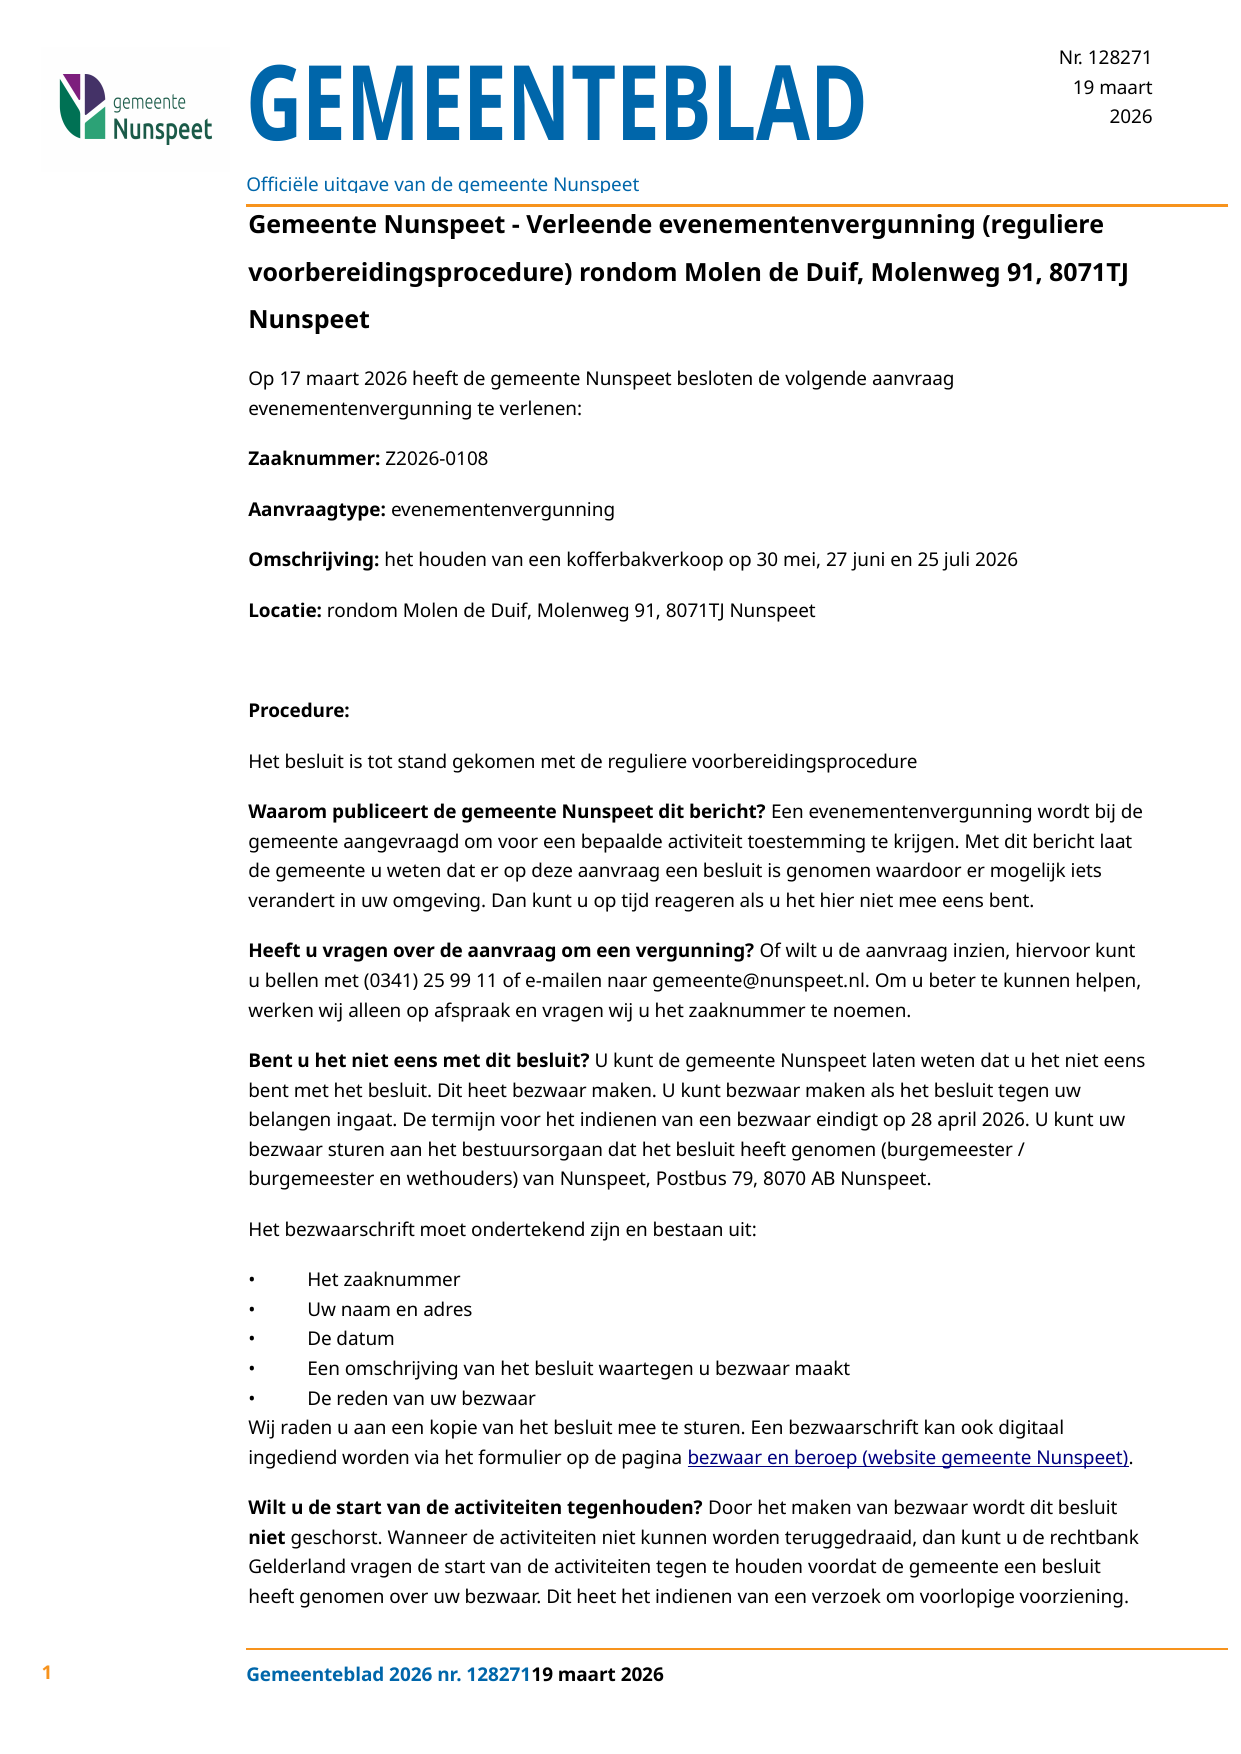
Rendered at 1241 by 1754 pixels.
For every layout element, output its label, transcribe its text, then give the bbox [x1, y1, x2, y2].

text Wilt u de start van de activiteiten tegenhouden? Door het maken van bezwaar wordt dit besluit niet geschorst. Wanneer de activiteiten niet kunnen worden teruggedraaid, dan kunt u de rechtbank Gelderland vragen de start van de activiteiten tegen te houden voordat de gemeente een besluit heeft genomen over uw bezwaar. Dit heet het indienen van een verzoek om voorlopige voorziening. [248, 1494, 1152, 1609]
text Bent u het niet eens met dit besluit? U kunt de gemeente Nunspeet laten weten dat u het niet eens bent met het besluit. Dit heet bezwaar maken. U kunt bezwaar maken als het besluit tegen uw belangen ingaat. De termijn voor het indienen van een bezwaar eindigt op 28 april 2026. U kunt uw bezwaar sturen aan het bestuursorgaan dat het besluit heeft genomen (burgemeester / burgemeester en wethouders) van Nunspeet, Postbus 79, 8070 AB Nunspeet. [248, 1047, 1152, 1191]
text Gemeente Nunspeet - Verleende evenementenvergunning (reguliere voorbereidingsprocedure) rondom Molen de Duif, Molenweg 91, 8071TJ Nunspeet [248, 207, 1152, 336]
text Het bezwaarschrift moet ondertekend zijn en bestaan uit: [248, 1216, 1152, 1242]
text Aanvraagtype: evenementenvergunning [248, 496, 1152, 522]
list Een omschrijving van het besluit waartegen u bezwaar maakt [248, 1355, 1152, 1381]
list Uw naam en adres [248, 1296, 1152, 1322]
text Zaaknummer: Z2026-0108 [248, 446, 1152, 471]
text Het besluit is tot stand gekomen met de reguliere voorbereidingsprocedure [248, 748, 1152, 774]
text Locatie: rondom Molen de Duif, Molenweg 91, 8071TJ Nunspeet [248, 597, 1152, 622]
list Het zaaknummer [248, 1266, 1152, 1292]
text Omschrijving: het houden van een kofferbakverkoop op 30 mei, 27 juni en 25 juli 2026 [248, 546, 1152, 572]
text Procedure: [248, 698, 1152, 723]
text Heeft u vragen over de aanvraag om een vergunning? Of wilt u de aanvraag inzien, hiervoor kunt u bellen met (0341) 25 99 11 of e-mailen naar gemeente@nunspeet.nl. Om u beter te kunnen helpen, werken wij alleen op afspraak en vragen wij u het zaaknummer te noemen. [248, 938, 1152, 1022]
text Wij raden u aan een kopie van het besluit mee te sturen. Een bezwaarschrift kan ook digitaal ingediend worden via het formulier op de pagina bezwaar en beroep (website gemeente Nunspeet). [248, 1414, 1152, 1469]
list De datum [248, 1326, 1152, 1351]
text Op 17 maart 2026 heeft de gemeente Nunspeet besloten de volgende aanvraag evenementenvergunning te verlenen: [248, 366, 1152, 421]
text Waarom publiceert de gemeente Nunspeet dit bericht? Een evenementenvergunning wordt bij de gemeente aangevraagd om voor een bepaalde activiteit toestemming te krijgen. Met dit bericht laat de gemeente u weten dat er op deze aanvraag een besluit is genomen waardoor er mogelijk iets verandert in uw omgeving. Dan kunt u op tijd reageren als u het hier niet mee eens bent. [248, 798, 1152, 913]
picture [41, 47, 231, 172]
list De reden van uw bezwaar [248, 1385, 1152, 1410]
